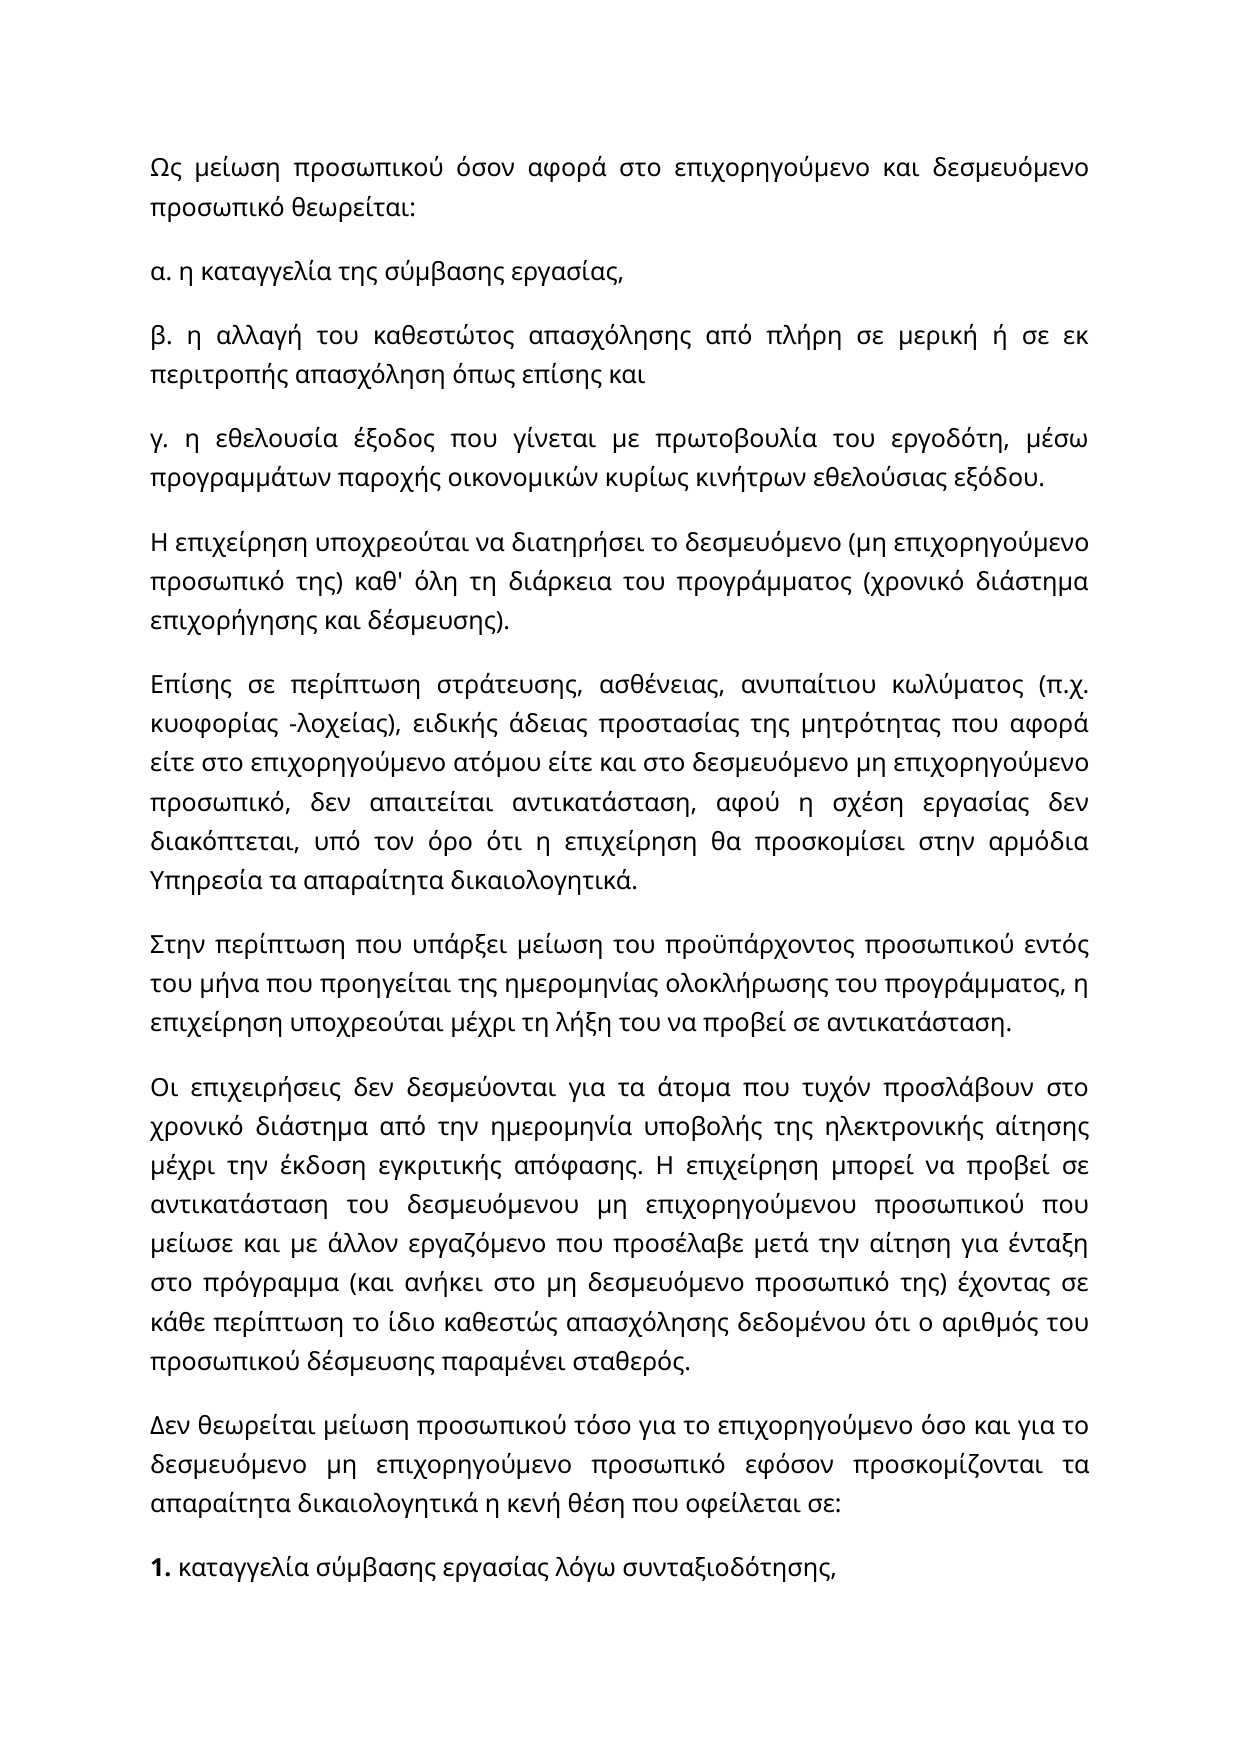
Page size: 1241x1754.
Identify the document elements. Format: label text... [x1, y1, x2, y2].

text Επίσης σε περίπτωση στράτευσης, ασθένειας, ανυπαίτιου κωλύματος (π.χ. κυοφορίας -λοχείας), ειδικής άδειας προστασίας της μητρότητας που αφορά είτε στο επιχορηγούμενο ατόμου είτε και στο δεσμευόμενο μη επιχορηγούμενο προσωπικό, δεν απαιτείται αντικατάσταση, αφού η σχέση εργασίας δεν διακόπτεται, υπό τον όρο ότι η επιχείρηση θα προσκομίσει στην αρμόδια Υπηρεσία τα απαραίτητα δικαιολογητικά. [150, 667, 1090, 897]
text Οι επιχειρήσεις δεν δεσμεύονται για τα άτομα που τυχόν προσλάβουν στο χρονικό διάστημα από την ημερομηνία υποβολής της ηλεκτρονικής αίτησης μέχρι την έκδοση εγκριτικής απόφασης. Η επιχείρηση μπορεί να προβεί σε αντικατάσταση του δεσμευόμενου μη επιχορηγούμενου προσωπικού που μείωσε και με άλλον εργαζόμενο που προσέλαβε μετά την αίτηση για ένταξη στο πρόγραμμα (και ανήκει στο μη δεσμευόμενο προσωπικό της) έχοντας σε κάθε περίπτωση το ίδιο καθεστώς απασχόλησης δεδομένου ότι ο αριθμός του προσωπικού δέσμευσης παραμένει σταθερός. [150, 1069, 1090, 1377]
text Δεν θεωρείται μείωση προσωπικού τόσο για το επιχορηγούμενο όσο και για το δεσμευόμενο μη επιχορηγούμενο προσωπικό εφόσον προσκομίζονται τα απαραίτητα δικαιολογητικά η κενή θέση που οφείλεται σε: [150, 1407, 1090, 1520]
text α. η καταγγελία της σύμβασης εργασίας, [150, 253, 1090, 287]
text 1. καταγγελία σύμβασης εργασίας λόγω συνταξιοδότησης, [150, 1550, 1090, 1584]
text β. η αλλαγή του καθεστώτος απασχόλησης από πλήρη σε μερική ή σε εκ περιτροπής απασχόληση όπως επίσης και [150, 317, 1090, 391]
text Στην περίπτωση που υπάρξει μείωση του προϋπάρχοντος προσωπικού εντός του μήνα που προηγείται της ημερομηνίας ολοκλήρωσης του προγράμματος, η επιχείρηση υποχρεούται μέχρι τη λήξη του να προβεί σε αντικατάσταση. [150, 927, 1090, 1039]
text γ. η εθελουσία έξοδος που γίνεται με πρωτοβουλία του εργοδότη, μέσω προγραμμάτων παροχής οικονομικών κυρίως κινήτρων εθελούσιας εξόδου. [150, 421, 1090, 494]
text Η επιχείρηση υποχρεούται να διατηρήσει το δεσμευόμενο (μη επιχορηγούμενο προσωπικό της) καθ' όλη τη διάρκεια του προγράμματος (χρονικό διάστημα επιχορήγησης και δέσμευσης). [150, 524, 1090, 637]
text Ως μείωση προσωπικού όσον αφορά στο επιχορηγούμενο και δεσμευόμενο προσωπικό θεωρείται: [150, 150, 1090, 223]
